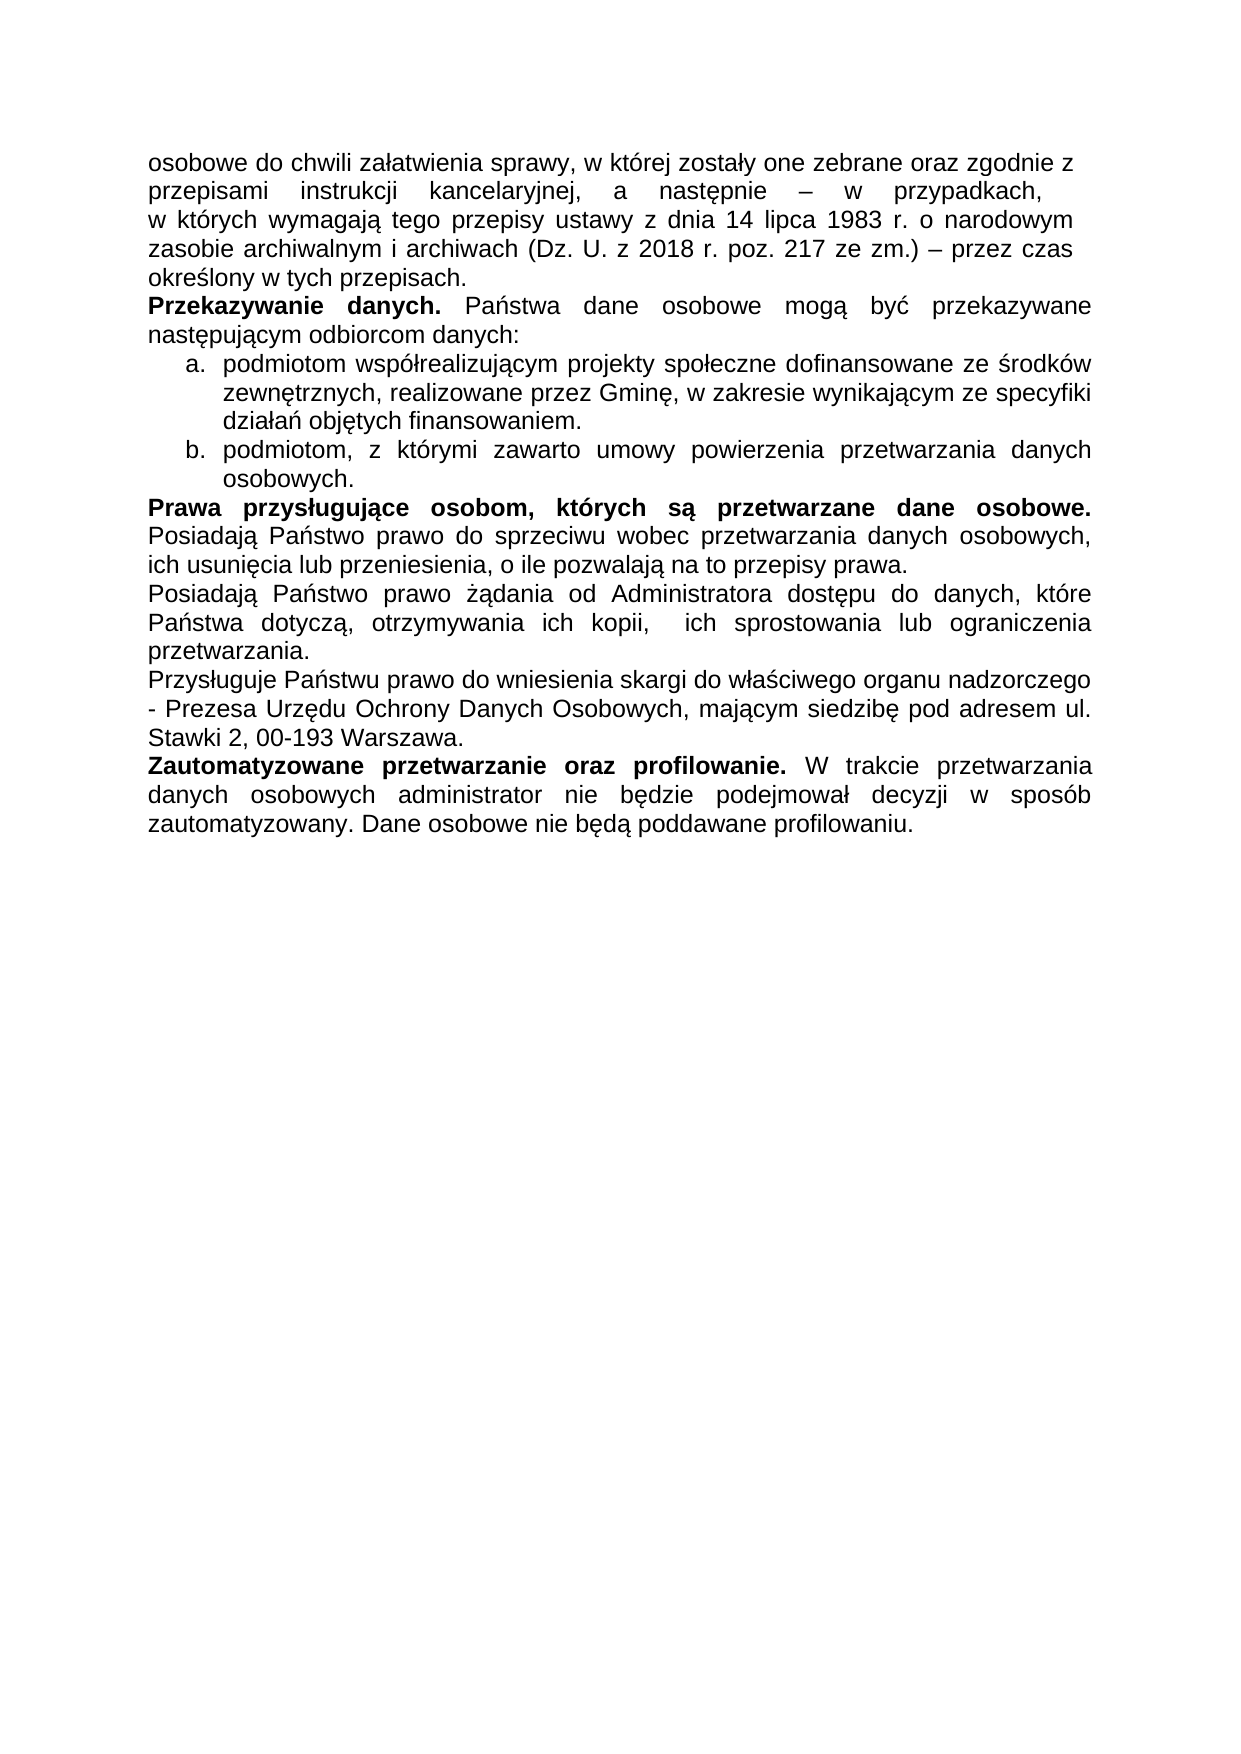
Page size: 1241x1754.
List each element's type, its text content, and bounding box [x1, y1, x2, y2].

list podmiotom, z którymi zawarto umowy powierzenia przetwarzania danych osobowych. [185, 435, 1093, 493]
table_cell osobowe do chwili załatwienia sprawy, w której zostały one zebrane oraz zgodnie z przepisami instrukcji kancelaryjnej, a następnie – w przypadkach, w których wymagają tego przepisy ustawy z dnia 14 lipca 1983 r. o narodowym zasobie archiwalnym i archiwach (Dz. U. z 2018 r. poz. 217 ze zm.) – przez czas określony w tych przepisach. [147, 148, 1087, 291]
list podmiotom współrealizującym projekty społeczne dofinansowane ze środków zewnętrznych, realizowane przez Gminę, w zakresie wynikającym ze specyfiki działań objętych finansowaniem. [185, 349, 1093, 435]
text Posiadają Państwo prawo żądania od Administratora dostępu do danych, które Państwa dotyczą, otrzymywania ich kopii, ich sprostowania lub ograniczenia przetwarzania. [148, 579, 1093, 665]
text Przysługuje Państwu prawo do wniesienia skargi do właściwego organu nadzorczego - Prezesa Urzędu Ochrony Danych Osobowych, mającym siedzibę pod adresem ul. Stawki 2, 00-193 Warszawa. [148, 665, 1093, 751]
text Prawa przysługujące osobom, których są przetwarzane dane osobowe. Posiadają Państwo prawo do sprzeciwu wobec przetwarzania danych osobowych, ich usunięcia lub przeniesienia, o ile pozwalają na to przepisy prawa. [148, 493, 1093, 579]
text Przekazywanie danych. Państwa dane osobowe mogą być przekazywane następującym odbiorcom danych: [148, 291, 1093, 349]
text Zautomatyzowane przetwarzanie oraz profilowanie. W trakcie przetwarzania danych osobowych administrator nie będzie podejmował decyzji w sposób zautomatyzowany. Dane osobowe nie będą poddawane profilowaniu. [148, 751, 1093, 838]
